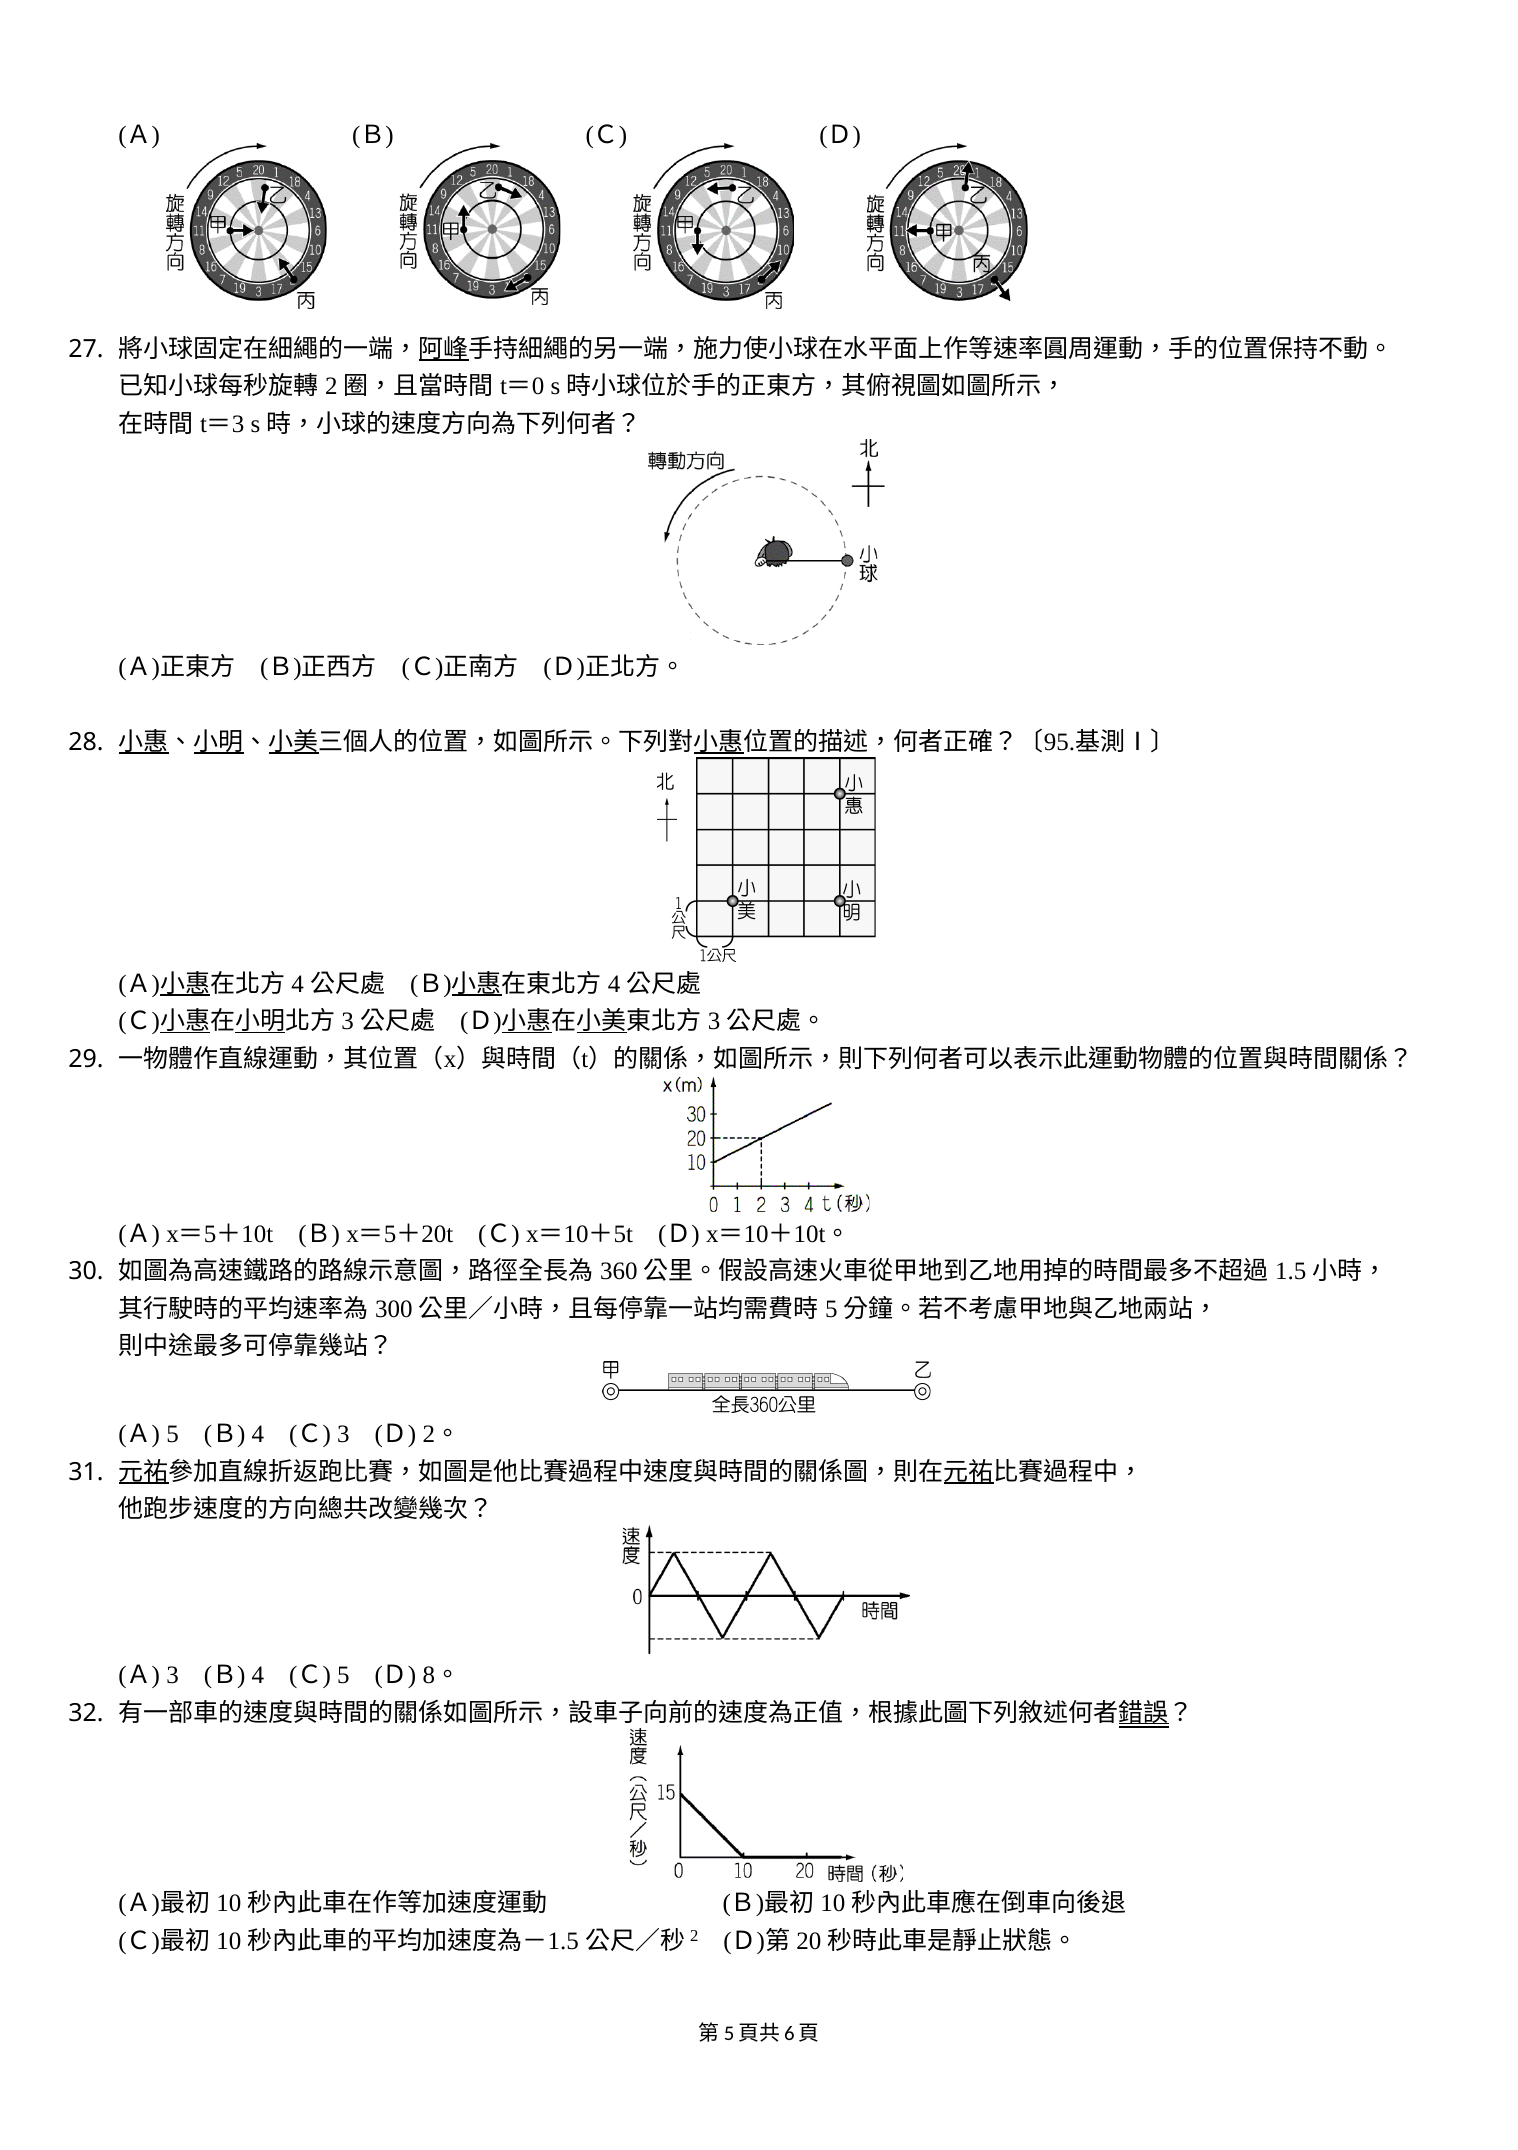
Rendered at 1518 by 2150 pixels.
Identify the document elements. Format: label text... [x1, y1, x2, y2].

list 有一部車的速度與時間的關係如圖所示，設車子向前的速度為正值，根據此圖下列敘述何者錯誤？ [103, 1691, 1429, 1729]
text (Ａ) (Ｂ) (Ｃ) (Ｄ) [118, 115, 1429, 308]
list 小惠、小明、小美三個人的位置，如圖所示。下列對小惠位置的描述，何者正確？〔95.基測Ⅰ〕 [103, 720, 1429, 757]
text 已知小球每秒旋轉 2 圈，且當時間 t＝0 s 時小球位於手的正東方，其俯視圖如圖所示， [118, 364, 1429, 402]
text (Ａ) x＝5＋10t (Ｂ) x＝5＋20t (Ｃ) x＝10＋5t (Ｄ) x＝10＋10t。 [118, 1212, 1429, 1249]
text (Ａ) 3 (Ｂ) 4 (Ｃ) 5 (Ｄ) 8。 [118, 1654, 1429, 1691]
text 他跑步速度的方向總共改變幾次？ [118, 1488, 1429, 1525]
text (Ａ)小惠在北方 4 公尺處 (Ｂ)小惠在東北方 4 公尺處 [118, 962, 1429, 999]
list 將小球固定在細繩的一端，阿峰手持細繩的另一端，施力使小球在水平面上作等速率圓周運動，手的位置保持不動。 [103, 327, 1429, 364]
list 一物體作直線運動，其位置（x）與時間（t）的關係，如圖所示，則下列何者可以表示此運動物體的位置與時間關係？ [103, 1037, 1429, 1074]
text (Ａ)正東方 (Ｂ)正西方 (Ｃ)正南方 (Ｄ)正北方。 [118, 645, 1429, 682]
text 在時間 t＝3 s 時，小球的速度方向為下列何者？ [118, 402, 1429, 439]
text (Ａ) 5 (Ｂ) 4 (Ｃ) 3 (Ｄ) 2。 [118, 1413, 1429, 1450]
text (Ｃ)小惠在小明北方 3 公尺處 (Ｄ)小惠在小美東北方 3 公尺處。 [118, 999, 1429, 1037]
text (Ｃ)最初 10 秒內此車的平均加速度為－1.5 公尺／秒2 (Ｄ)第 20 秒時此車是靜止狀態。 [118, 1919, 1429, 1956]
list 如圖為高速鐵路的路線示意圖，路徑全長為 360 公里。假設高速火車從甲地到乙地用掉的時間最多不超過 1.5 小時， [103, 1249, 1429, 1287]
text 則中途最多可停靠幾站？ [118, 1324, 1429, 1362]
list 元祐參加直線折返跑比賽，如圖是他比賽過程中速度與時間的關係圖，則在元祐比賽過程中， [103, 1450, 1429, 1488]
text 其行駛時的平均速率為 300 公里／小時，且每停靠一站均需費時 5 分鐘。若不考慮甲地與乙地兩站， [118, 1287, 1429, 1324]
text (Ａ)最初 10 秒內此車在作等加速度運動 (Ｂ)最初 10 秒內此車應在倒車向後退 [118, 1881, 1429, 1919]
